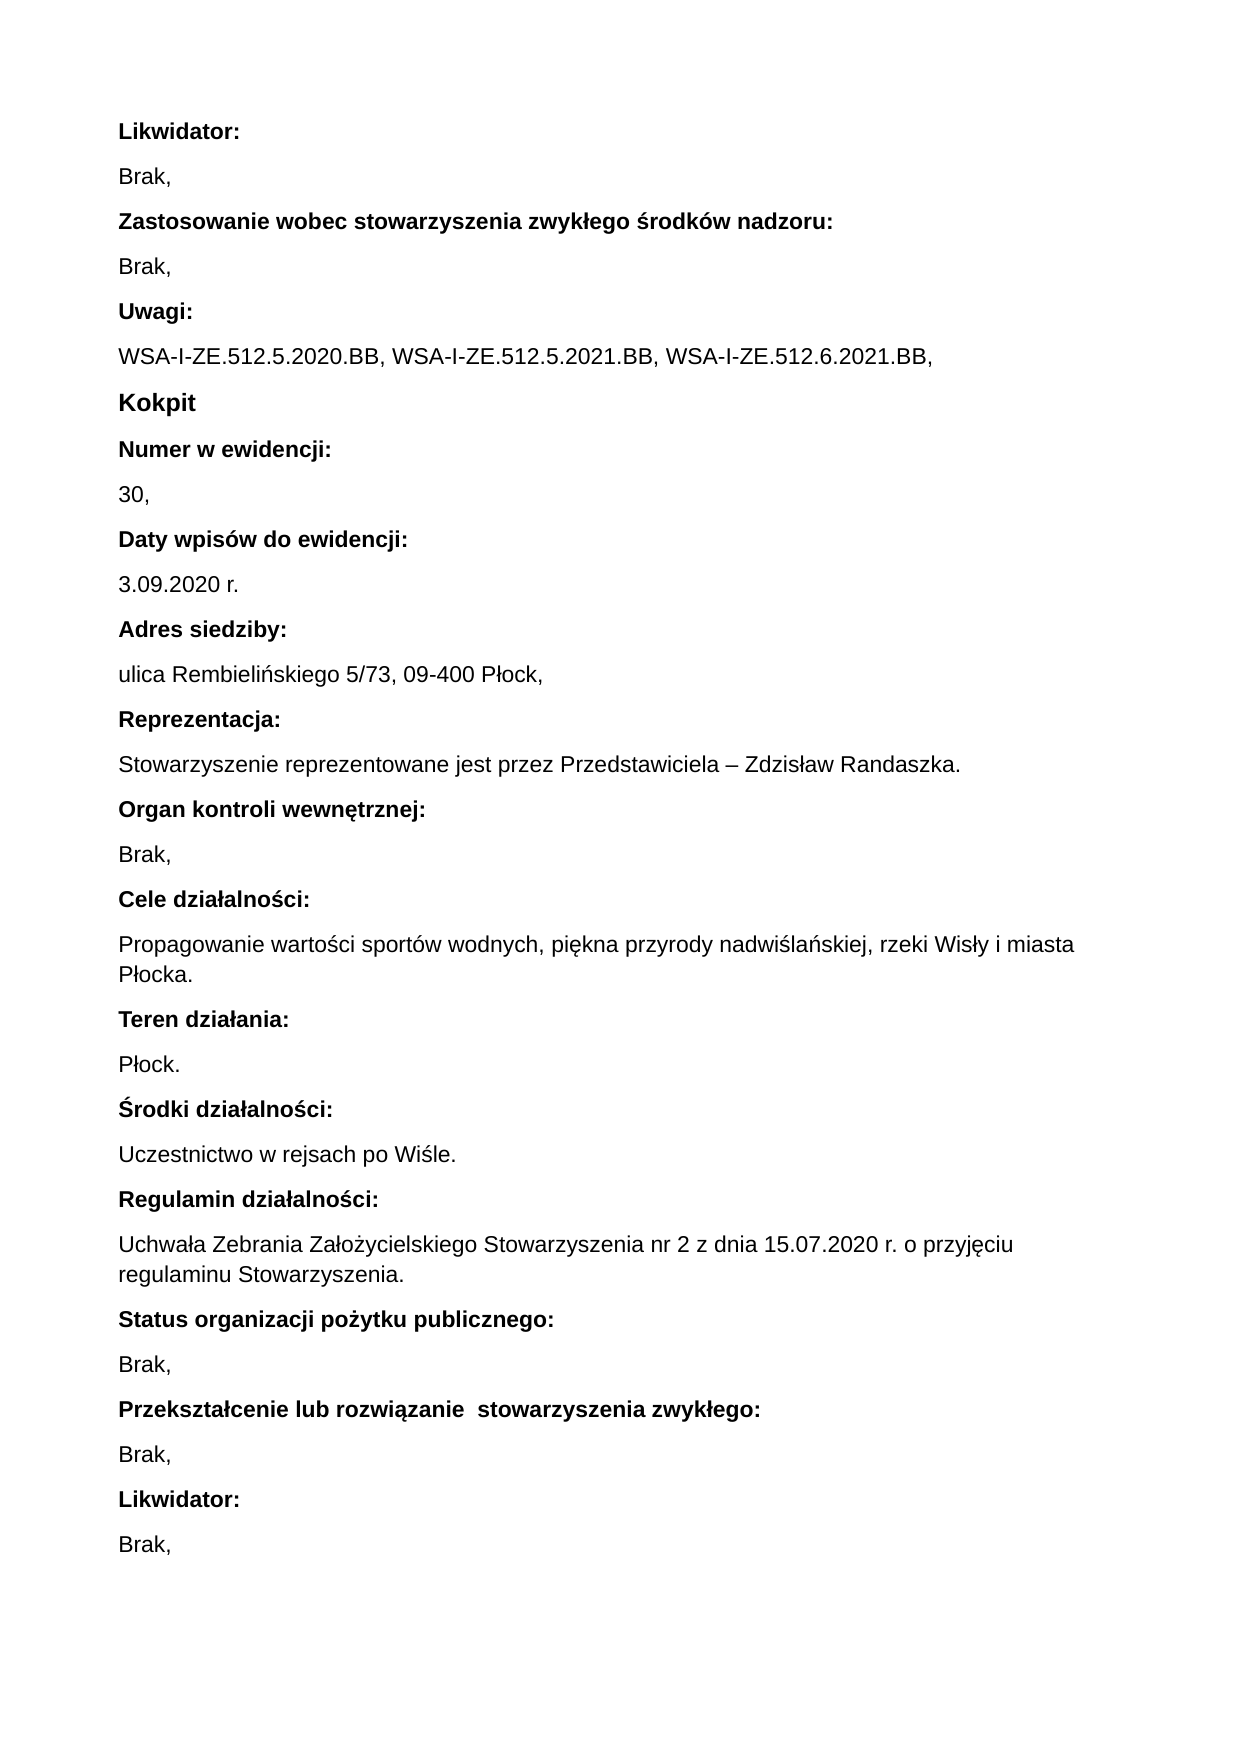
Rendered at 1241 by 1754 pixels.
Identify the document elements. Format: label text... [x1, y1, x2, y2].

subtitle Likwidator: [118, 118, 1122, 144]
subtitle Adres siedziby: [118, 616, 1122, 642]
subtitle Reprezentacja: [118, 706, 1122, 732]
text Uczestnictwo w rejsach po Wiśle. [118, 1141, 1122, 1167]
text Uchwała Zebrania Założycielskiego Stowarzyszenia nr 2 z dnia 15.07.2020 r. o przyjęciu regulaminu Stowarzyszenia. [118, 1231, 1122, 1288]
text 3.09.2020 r. [118, 571, 1122, 597]
subtitle Środki działalności: [118, 1096, 1122, 1122]
text Brak, [118, 1441, 1122, 1468]
text Brak, [118, 163, 1122, 189]
text Stowarzyszenie reprezentowane jest przez Przedstawiciela – Zdzisław Randaszka. [118, 751, 1122, 777]
text ulica Rembielińskiego 5/73, 09-400 Płock, [118, 661, 1122, 687]
subtitle Regulamin działalności: [118, 1186, 1122, 1212]
subtitle Likwidator: [118, 1486, 1122, 1513]
subtitle Status organizacji pożytku publicznego: [118, 1306, 1122, 1333]
text Brak, [118, 1351, 1122, 1378]
text Brak, [118, 1531, 1122, 1558]
subtitle Organ kontroli wewnętrznej: [118, 796, 1122, 822]
subtitle Przekształcenie lub rozwiązanie stowarzyszenia zwykłego: [118, 1396, 1122, 1423]
subtitle Daty wpisów do ewidencji: [118, 526, 1122, 552]
subtitle Cele działalności: [118, 886, 1122, 912]
text 30, [118, 481, 1122, 507]
text Propagowanie wartości sportów wodnych, piękna przyrody nadwiślańskiej, rzeki Wisły i miasta Płocka. [118, 931, 1122, 987]
text Brak, [118, 841, 1122, 867]
text Płock. [118, 1051, 1122, 1077]
subtitle Zastosowanie wobec stowarzyszenia zwykłego środków nadzoru: [118, 208, 1122, 234]
text Brak, [118, 253, 1122, 279]
subtitle Teren działania: [118, 1006, 1122, 1032]
subtitle Uwagi: [118, 298, 1122, 324]
subtitle Numer w ewidencji: [118, 436, 1122, 462]
text WSA-I-ZE.512.5.2020.BB, WSA-I-ZE.512.5.2021.BB, WSA-I-ZE.512.6.2021.BB, [118, 343, 1122, 369]
subtitle Kokpit [118, 388, 1122, 417]
